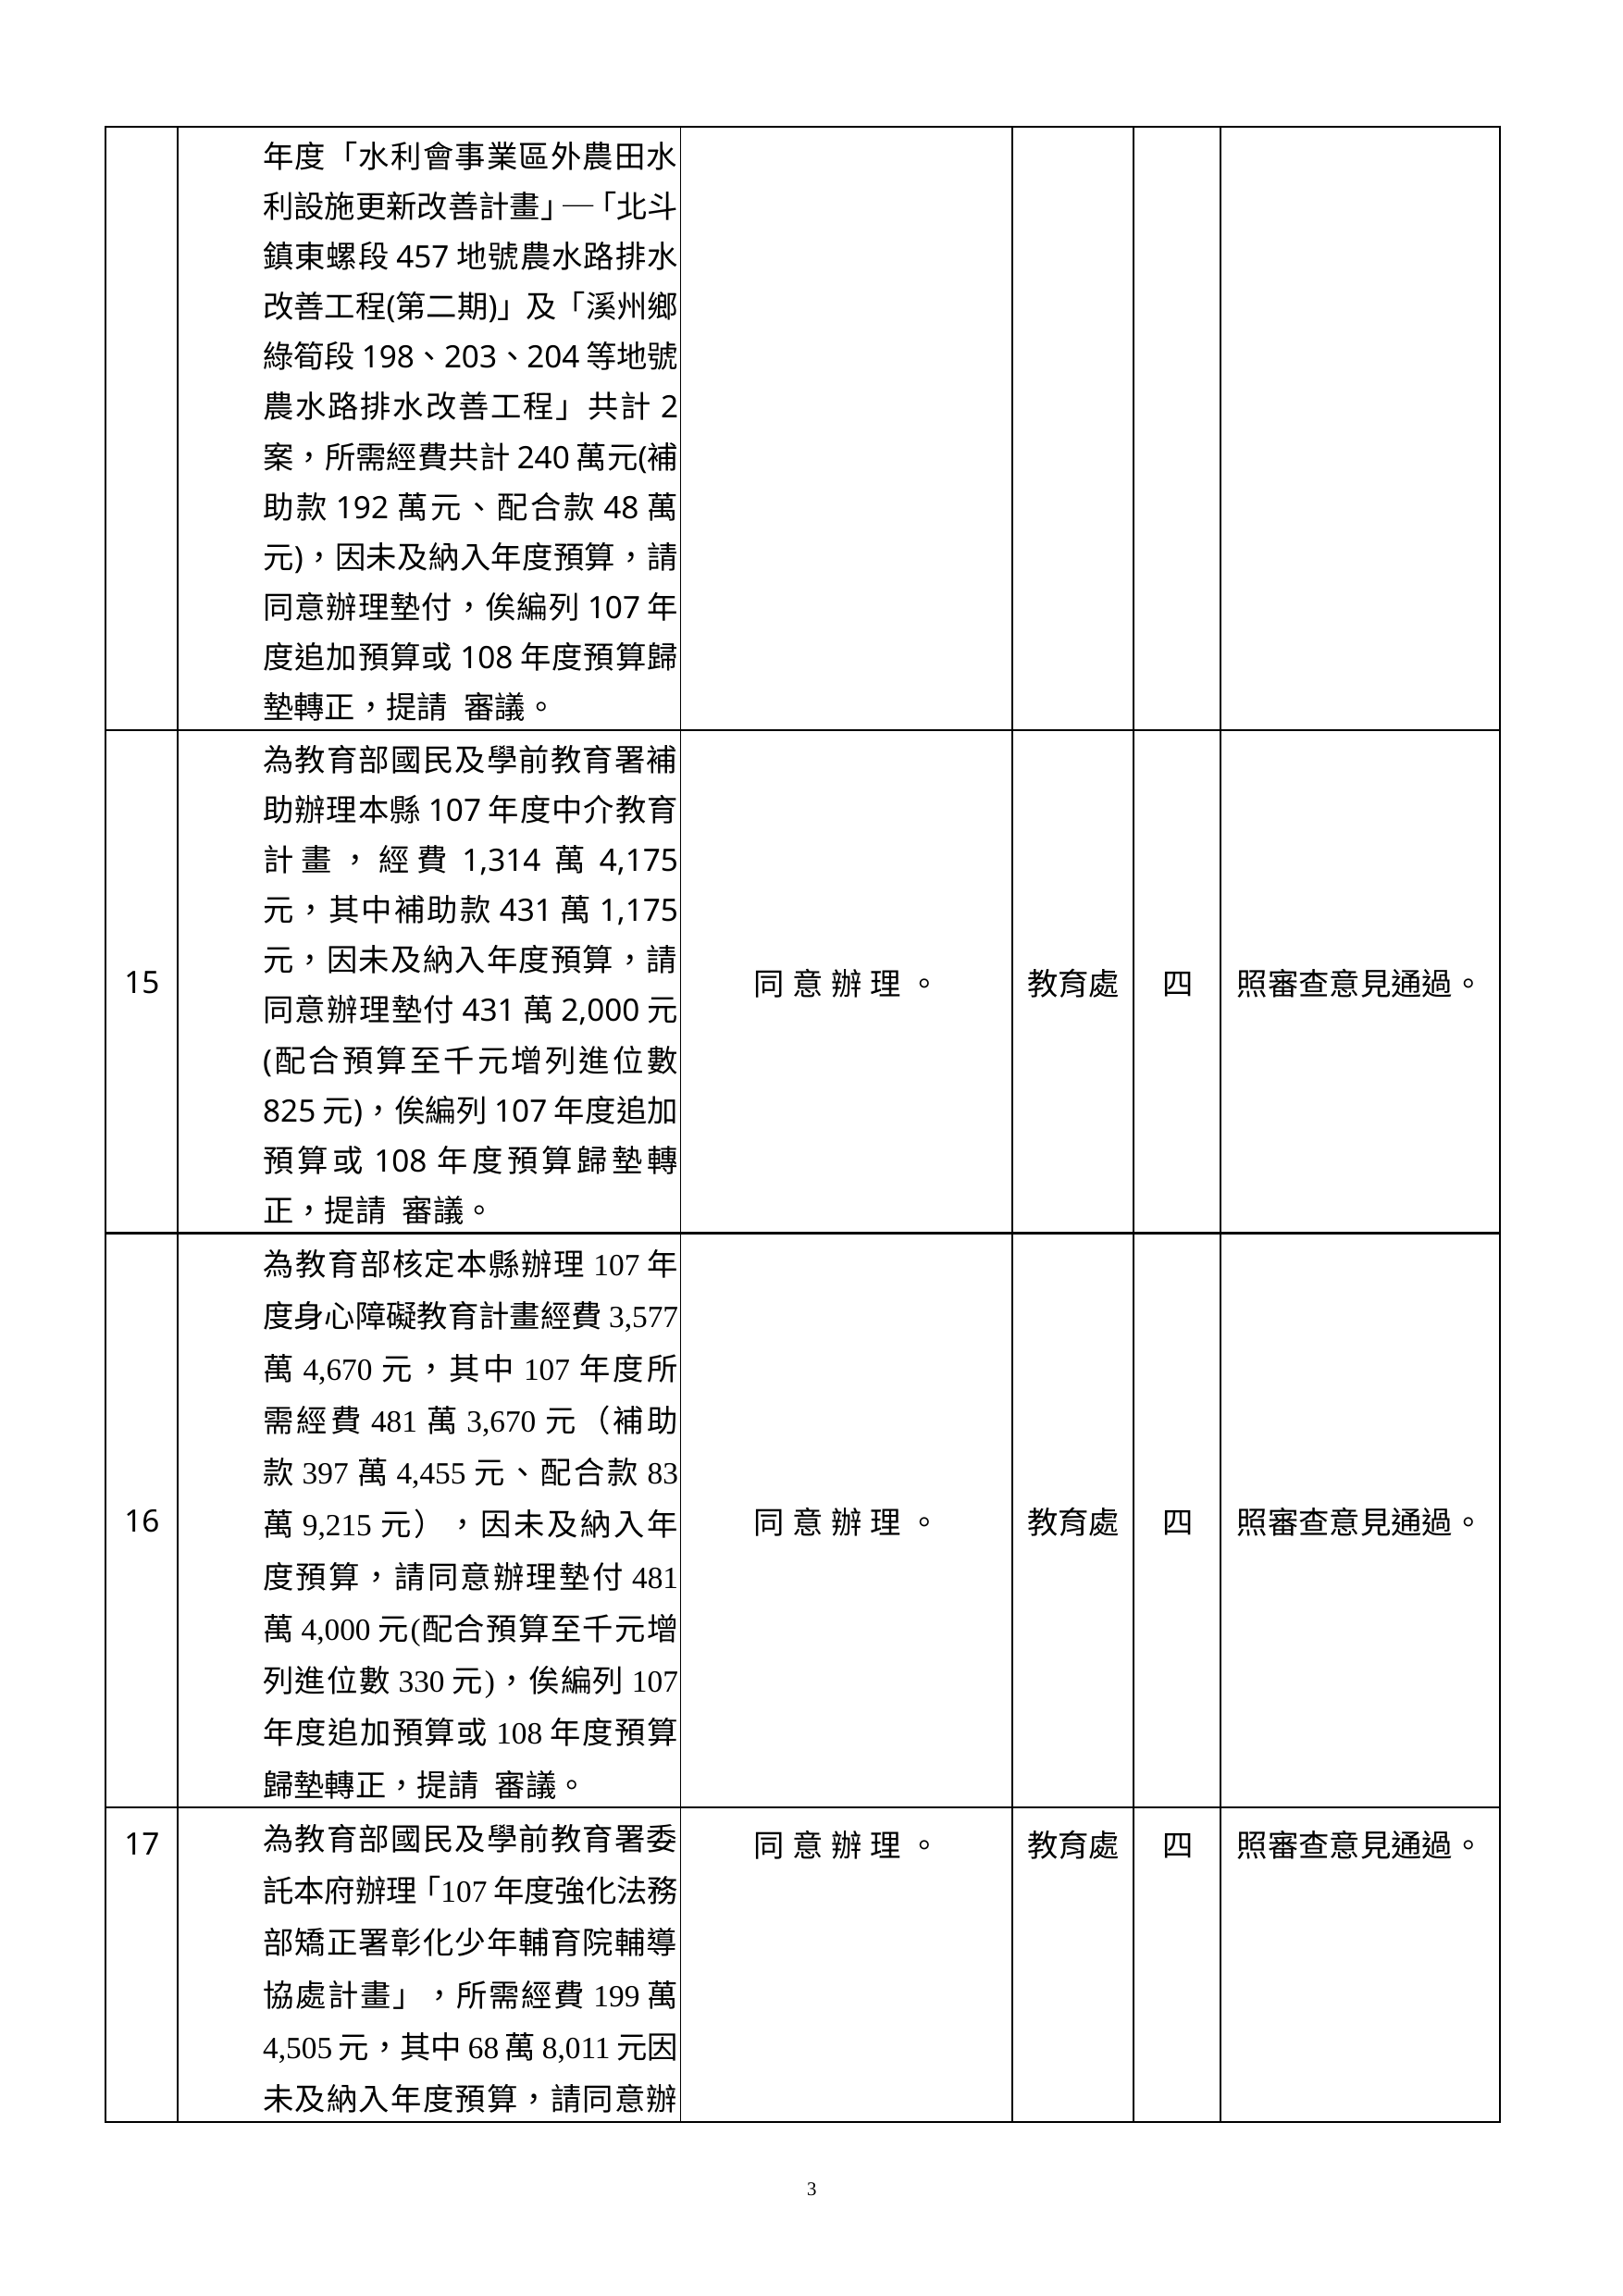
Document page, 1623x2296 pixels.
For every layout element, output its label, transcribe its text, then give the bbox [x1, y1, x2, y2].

table_cell 同意辦理。 [681, 1808, 1011, 2121]
table_cell 教育處 [1013, 1235, 1133, 1806]
table_cell 四 [1134, 731, 1220, 1232]
table_cell 四 [1134, 1808, 1220, 2121]
table_cell 四 [1134, 1235, 1220, 1806]
table_cell 15 [106, 731, 177, 1232]
table_cell 照審查意見通過。 [1221, 731, 1499, 1232]
table_cell 為教育部國民及學前教育署委託本府辦理「107年度強化法務部矯正署彰化少年輔育院輔導協處計畫」，所需經費199萬4,505元，其中68萬8,011元因未及納入年度預算，請同意辦 [179, 1808, 680, 2121]
table_cell 同意辦理。 [681, 731, 1011, 1232]
table_cell 照審查意見通過。 [1221, 1235, 1499, 1806]
table_cell 教育處 [1013, 731, 1133, 1232]
table_cell 同意辦理。 [681, 1235, 1011, 1806]
table_cell 17 [106, 1808, 177, 2121]
table_cell [106, 128, 177, 729]
table_cell 為教育部國民及學前教育署補助辦理本縣107年度中介教育計畫，經費1,314萬4,175元，其中補助款431萬1,175元，因未及納入年度預算，請同意辦理墊付431萬2,000元(配合預算至千元增列進位數825元)，俟編列107年度追加預算或108年度預算歸墊轉正，提請 審議。 [179, 731, 680, 1232]
table_cell [1134, 128, 1220, 729]
table_cell 年度「水利會事業區外農田水利設施更新改善計畫」─「北斗鎮東螺段457地號農水路排水改善工程(第二期)」及「溪州鄉綠筍段198、203、204等地號農水路排水改善工程」共計2案，所需經費共計240萬元(補助款192萬元、配合款48萬元)，因未及納入年度預算，請同意辦理墊付，俟編列107年度追加預算或108年度預算歸墊轉正，提請 審議。 [179, 128, 680, 729]
table_cell [1221, 128, 1499, 729]
table_cell 為教育部核定本縣辦理107年度身心障礙教育計畫經費3,577萬4,670元，其中107年度所需經費481萬3,670元（補助款397萬4,455元、配合款83萬9,215元），因未及納入年度預算，請同意辦理墊付481萬4,000元(配合預算至千元增列進位數330元)，俟編列107年度追加預算或108年度預算歸墊轉正，提請 審議。 [179, 1235, 680, 1806]
table_cell [681, 128, 1011, 729]
table_cell 照審查意見通過。 [1221, 1808, 1499, 2121]
table_cell 教育處 [1013, 1808, 1133, 2121]
table_cell [1013, 128, 1133, 729]
table_cell 16 [106, 1235, 177, 1806]
